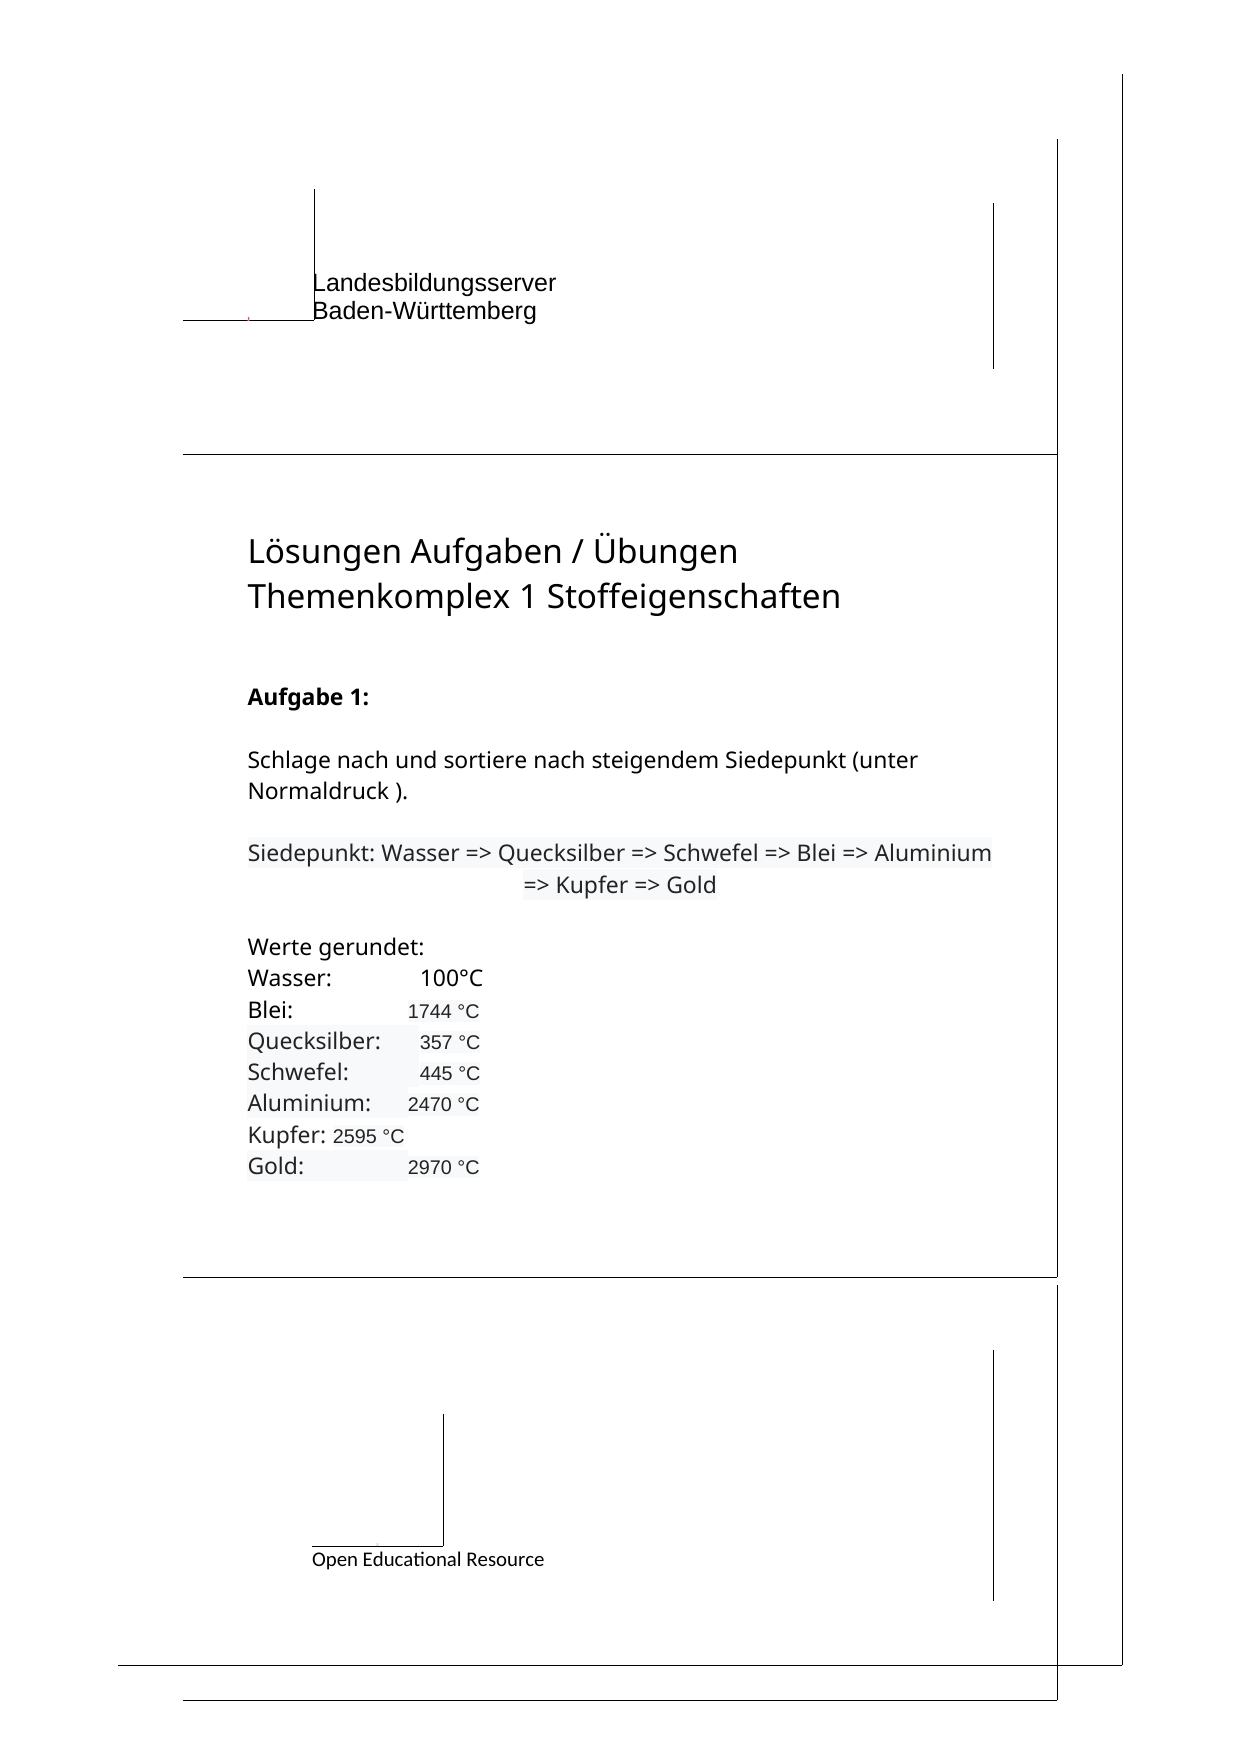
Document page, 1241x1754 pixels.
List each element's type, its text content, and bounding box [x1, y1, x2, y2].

text Werte gerundet: [183, 931, 1057, 962]
text Aufgabe 1: [183, 681, 1057, 712]
text Siedepunkt: Wasser => Quecksilber => Schwefel => Blei => Aluminium => Kupfer => Gold [183, 837, 1057, 900]
text Quecksilber: 357 °C [183, 1025, 1057, 1056]
text Schwefel: 445 °C [183, 1056, 1057, 1087]
text Lösungen Aufgaben / Übungen Themenkomplex 1 Stoffeigenschaften [183, 528, 1057, 618]
text Kupfer: 2595 °C [183, 1118, 1057, 1150]
text Aluminium: 2470 °C [183, 1087, 1057, 1118]
text Schlage nach und sortiere nach steigendem Siedepunkt (unter Normaldruck ). [183, 743, 1057, 806]
text Gold: 2970 °C [183, 1150, 1057, 1181]
text Blei: 1744 °C [183, 993, 1057, 1025]
text Wasser: 100°C [183, 962, 1057, 993]
